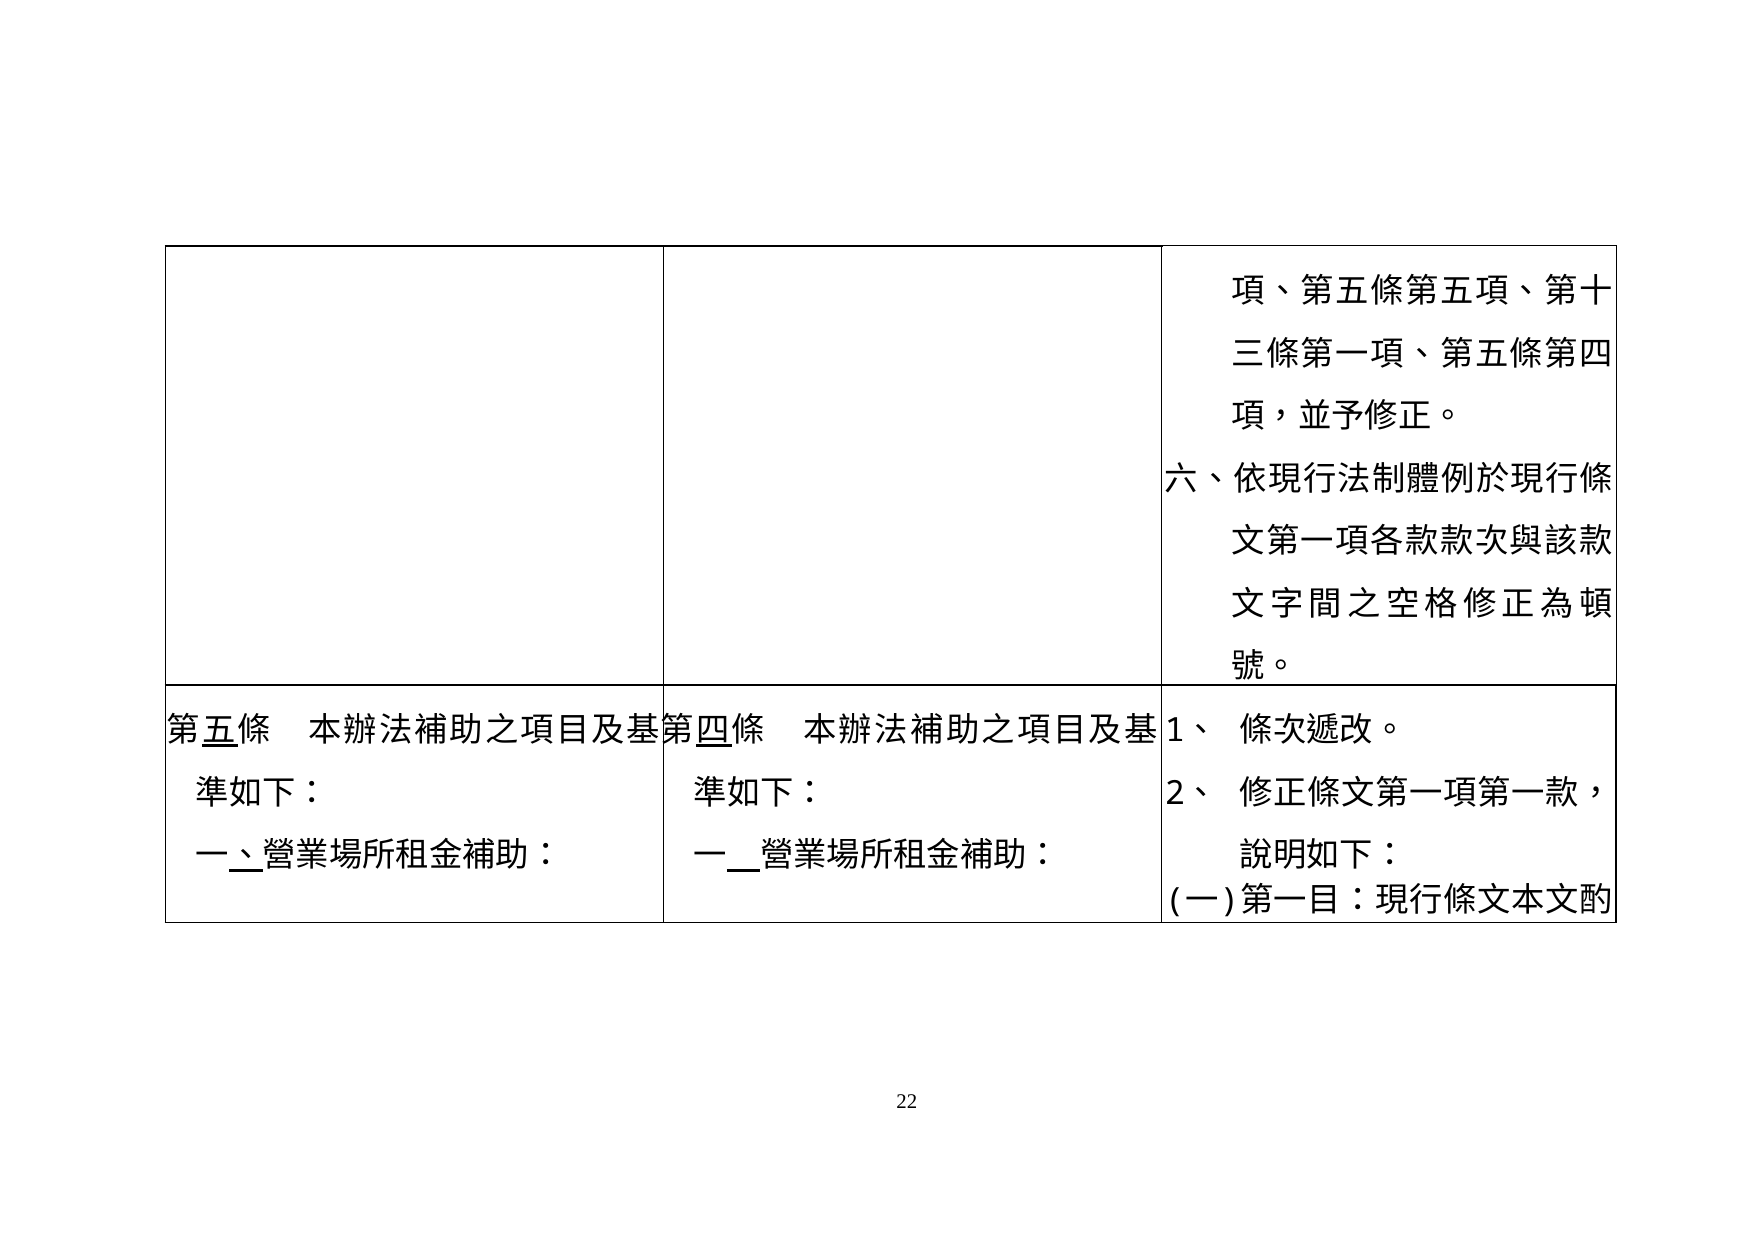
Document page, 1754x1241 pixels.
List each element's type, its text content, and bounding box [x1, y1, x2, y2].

table_cell 第四條 本辦法補助之項目及基準如下： 一 營業場所租金補助： (一)每一創業案，對營業使用範圍之租金補助比例及金額如下： 1.第一年每月最高補助額為租金之百分之七十。但不得超過新臺幣二萬元。 2.第二年每月最高補助額為租金之百分之六十。但不得超過新臺幣一萬五千元。 3.第三年每月最高補助額為租金之百分之五十。但不得超過新臺幣一萬元。 4.第四年每月最高補助額為租金之百分之四十。但不得超過新臺幣五千元。 (二)補助期限最長四年，其期限之起算，以事業核准設立或變更負責人登記日期、租約期間起始日期及重建處核准補助處分日期三者之最後發生日期之次月一日為補助起始日。 (三)營業場所之建築改良物或土地，不得為受補助人或其配偶或雙方一親等之直系血親所有，並應坐落於本市。 二 營業設施及設備補助（不含耗材）：每一創業案每人補助新臺幣十萬元。但不得超過營業所需之必要設施及設備總經費之百分之五十。 三 前二款如屬共同出資創業者，補助人數以四人為限，補助金額再依其出資比例核算。 [664, 686, 1161, 921]
table_cell [664, 247, 1161, 684]
table_cell 第五條 本辦法補助之項目及基準如下： 一、營業場所租金補助： [166, 686, 663, 921]
table_cell 條次遞改。 修正條文第一項第一款，說明如下： (一)第一目：現行條文本文酌 [1162, 686, 1615, 921]
table_cell 項、第五條第五項、第十三條第一項、第五條第四項，並予修正。 六、依現行法制體例於現行條文第一項各款款次與該款文字間之空格修正為頓號。 [1162, 246, 1616, 684]
table_cell [166, 247, 663, 684]
